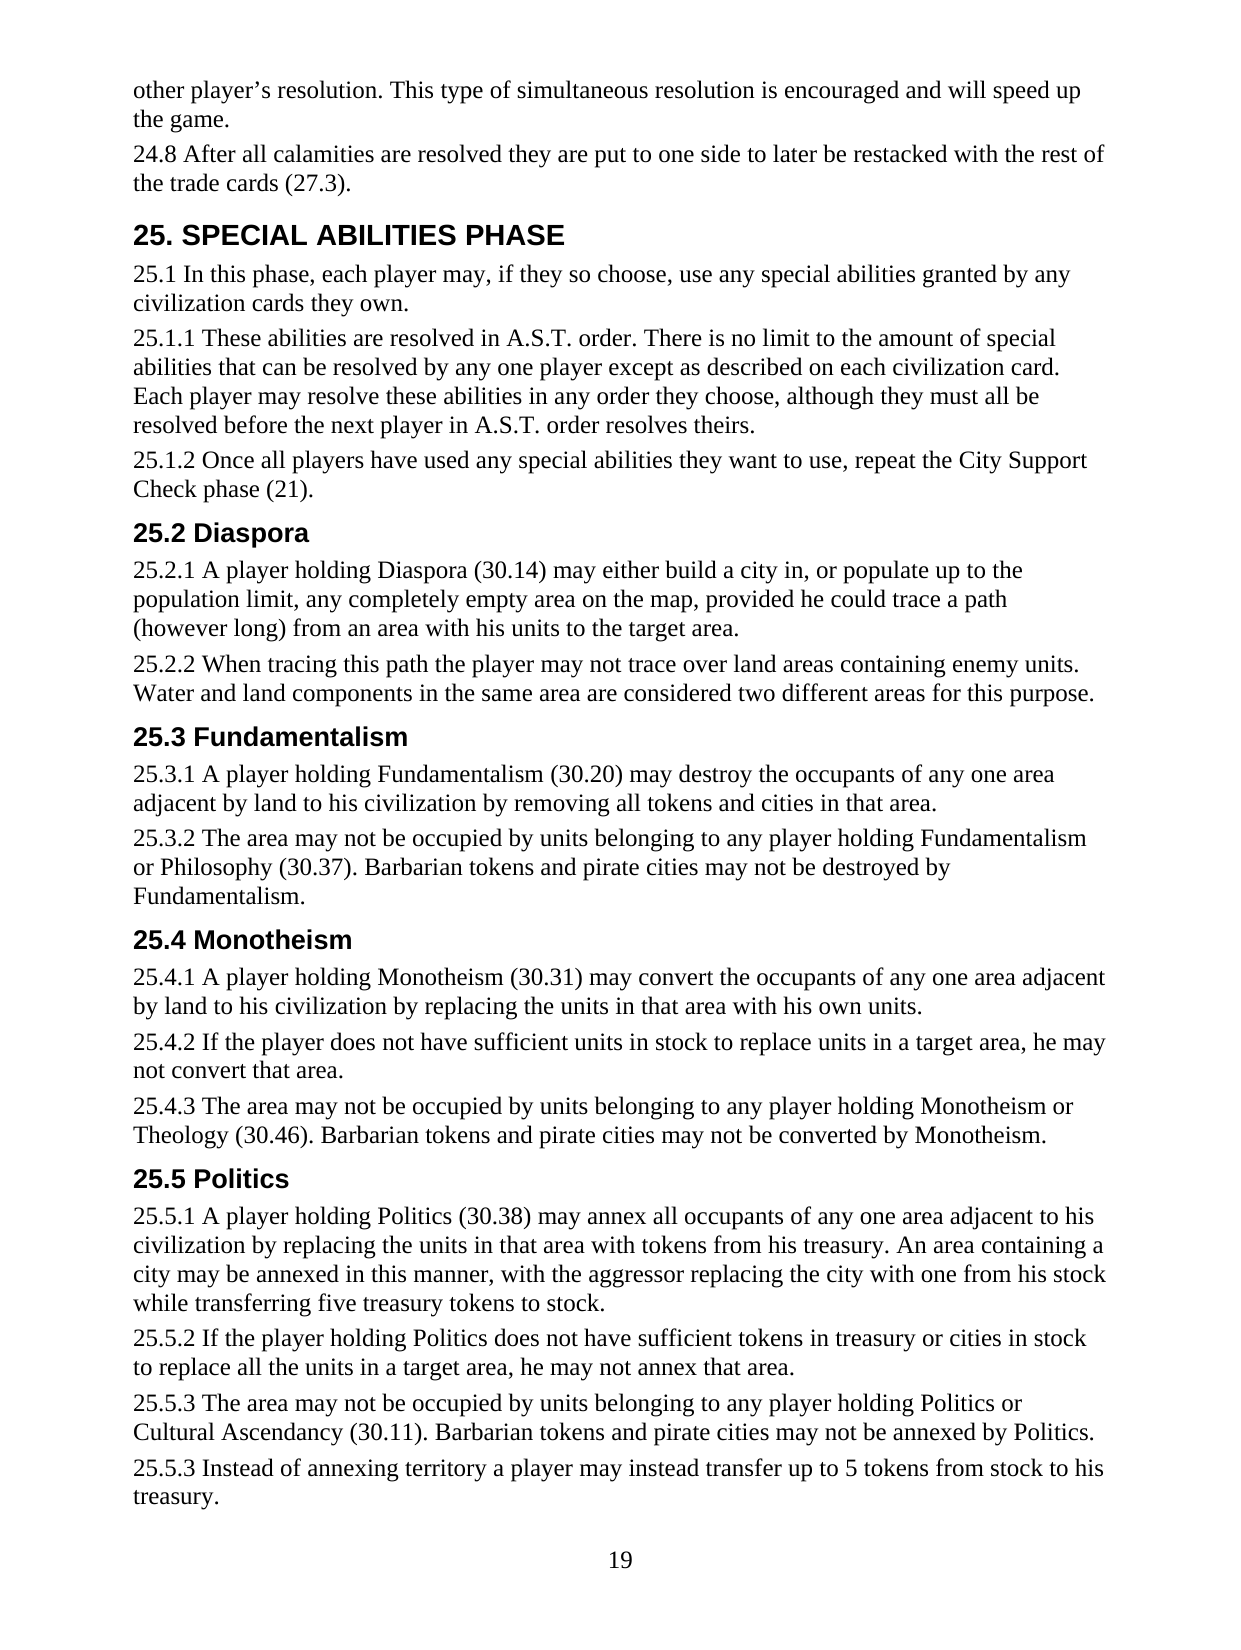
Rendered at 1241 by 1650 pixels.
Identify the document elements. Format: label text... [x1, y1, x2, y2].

text 24.8 After all calamities are resolved they are put to one side to later be restacked with the rest of the trade cards (27.3). [133, 139, 1107, 197]
subtitle 25.2 Diaspora [133, 517, 1107, 548]
text 25.3.1 A player holding Fundamentalism (30.20) may destroy the occupants of any one area adjacent by land to his civilization by removing all tokens and cities in that area. [133, 759, 1107, 816]
subtitle 25. Special Abilities Phase [133, 218, 1107, 252]
text 25.4.1 A player holding Monotheism (30.31) may convert the occupants of any one area adjacent by land to his civilization by replacing the units in that area with his own units. [133, 962, 1107, 1020]
text 25.1.2 Once all players have used any special abilities they want to use, repeat the City Support Check phase (21). [133, 446, 1107, 503]
subtitle 25.4 Monotheism [133, 924, 1107, 955]
subtitle 25.5 Politics [133, 1163, 1107, 1194]
text 25.5.1 A player holding Politics (30.38) may annex all occupants of any one area adjacent to his civilization by replacing the units in that area with tokens from his treasury. An area containing a city may be annexed in this manner, with the aggressor replacing the city with one from his stock while transferring five treasury tokens to stock. [133, 1201, 1107, 1316]
text 25.4.3 The area may not be occupied by units belonging to any player holding Monotheism or Theology (30.46). Barbarian tokens and pirate cities may not be converted by Monotheism. [133, 1091, 1107, 1149]
text 25.5.3 The area may not be occupied by units belonging to any player holding Politics or Cultural Ascendancy (30.11). Barbarian tokens and pirate cities may not be annexed by Politics. [133, 1388, 1107, 1446]
text 25.1.1 These abilities are resolved in A.S.T. order. There is no limit to the amount of special abilities that can be resolved by any one player except as described on each civilization card. Each player may resolve these abilities in any order they choose, although they must all be resolved before the next player in A.S.T. order resolves theirs. [133, 323, 1107, 438]
text 25.2.2 When tracing this path the player may not trace over land areas containing enemy units. Water and land components in the same area are considered two different areas for this purpose. [133, 649, 1107, 706]
text 25.3.2 The area may not be occupied by units belonging to any player holding Fundamentalism or Philosophy (30.37). Barbarian tokens and pirate cities may not be destroyed by Fundamentalism. [133, 823, 1107, 910]
subtitle 25.3 Fundamentalism [133, 721, 1107, 752]
text other player’s resolution. This type of simultaneous resolution is encouraged and will speed up the game. [133, 75, 1107, 132]
text 25.2.1 A player holding Diaspora (30.14) may either build a city in, or populate up to the population limit, any completely empty area on the map, provided he could trace a path (however long) from an area with his units to the target area. [133, 556, 1107, 642]
text 25.5.3 Instead of annexing territory a player may instead transfer up to 5 tokens from stock to his treasury. [133, 1453, 1107, 1510]
text 25.1 In this phase, each player may, if they so choose, use any special abilities granted by any civilization cards they own. [133, 259, 1107, 316]
text 25.5.2 If the player holding Politics does not have sufficient tokens in treasury or cities in stock to replace all the units in a target area, he may not annex that area. [133, 1323, 1107, 1381]
text 25.4.2 If the player does not have sufficient units in stock to replace units in a target area, he may not convert that area. [133, 1027, 1107, 1084]
